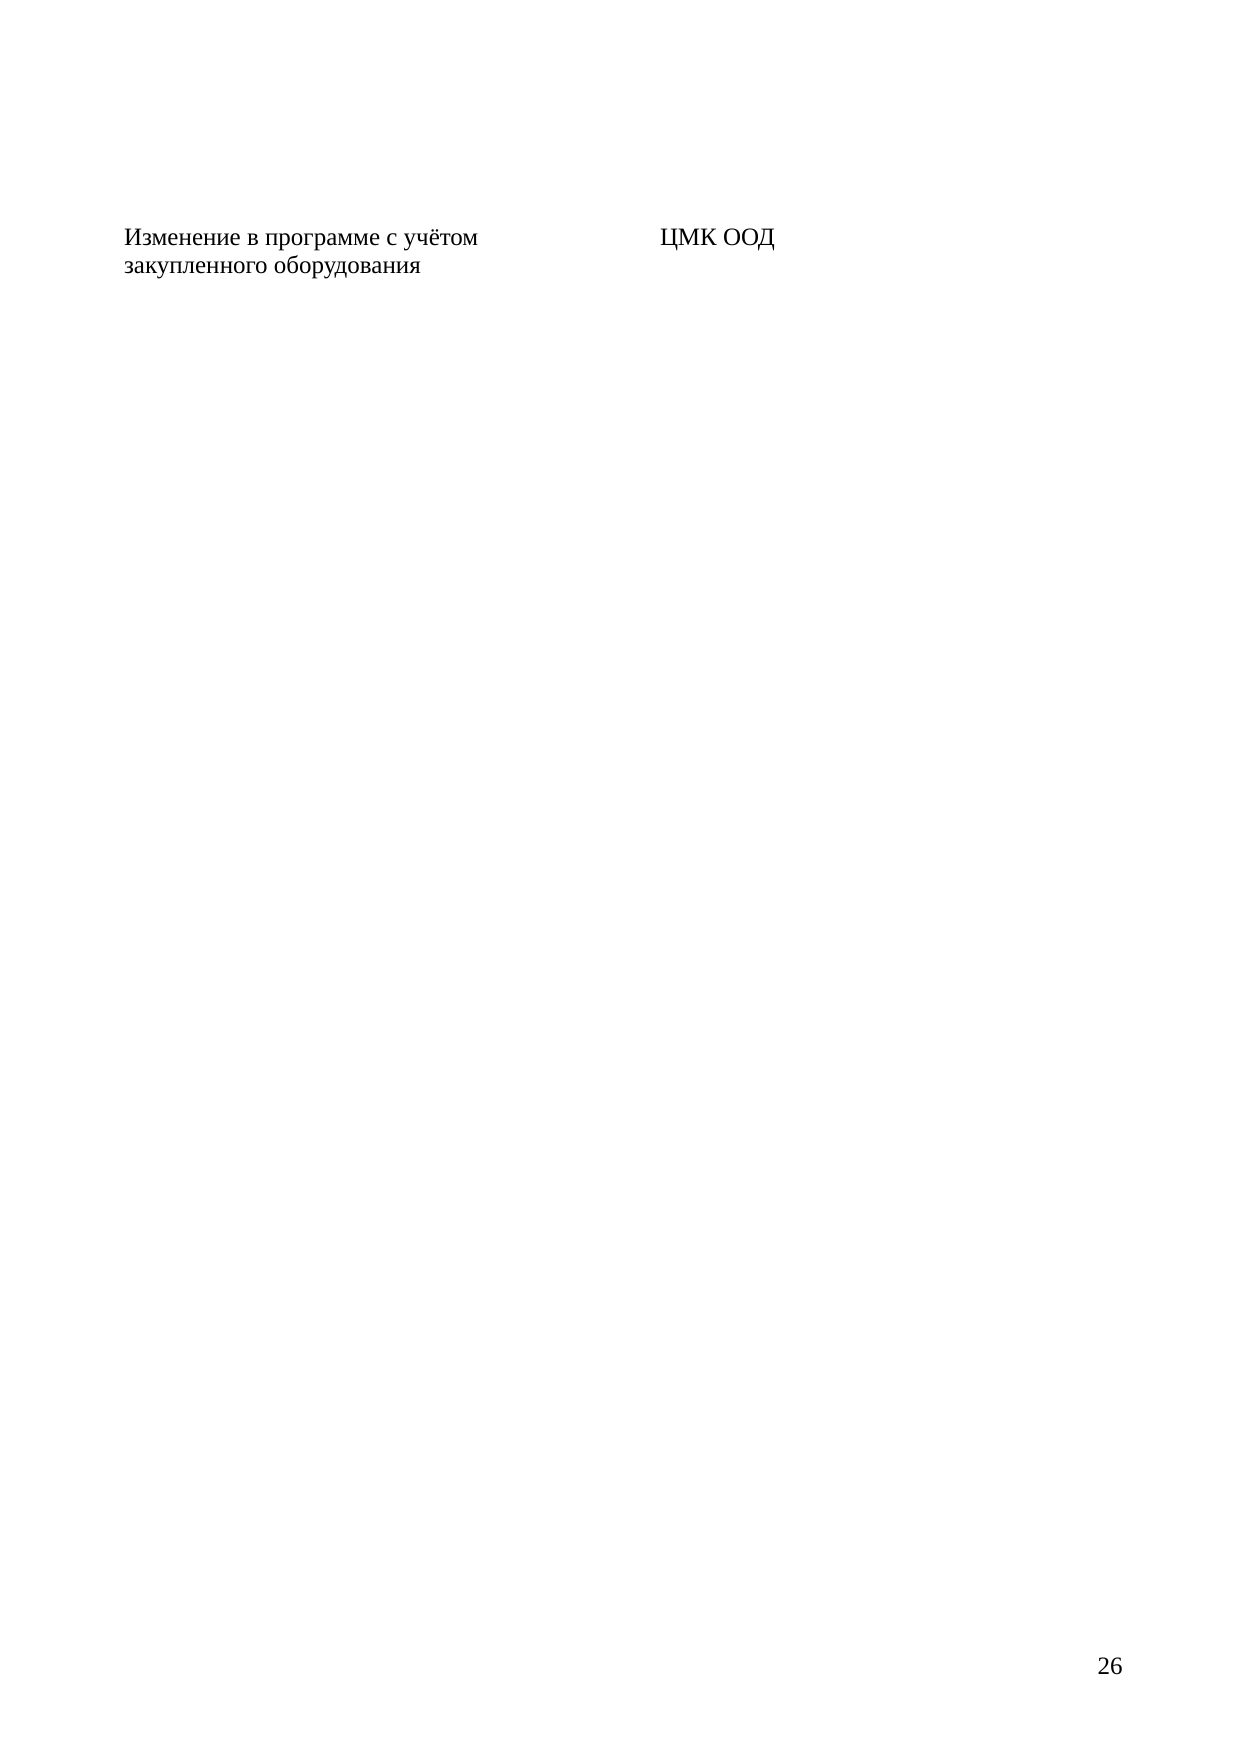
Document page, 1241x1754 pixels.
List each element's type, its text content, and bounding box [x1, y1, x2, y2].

table_cell Изменение в программе с учётом закупленного оборудования [118, 216, 573, 285]
table_cell [862, 216, 1093, 285]
table_cell ЦМК ООД [573, 216, 862, 285]
table_cell [862, 118, 1093, 216]
table_cell [118, 118, 573, 216]
table_cell [573, 118, 862, 216]
